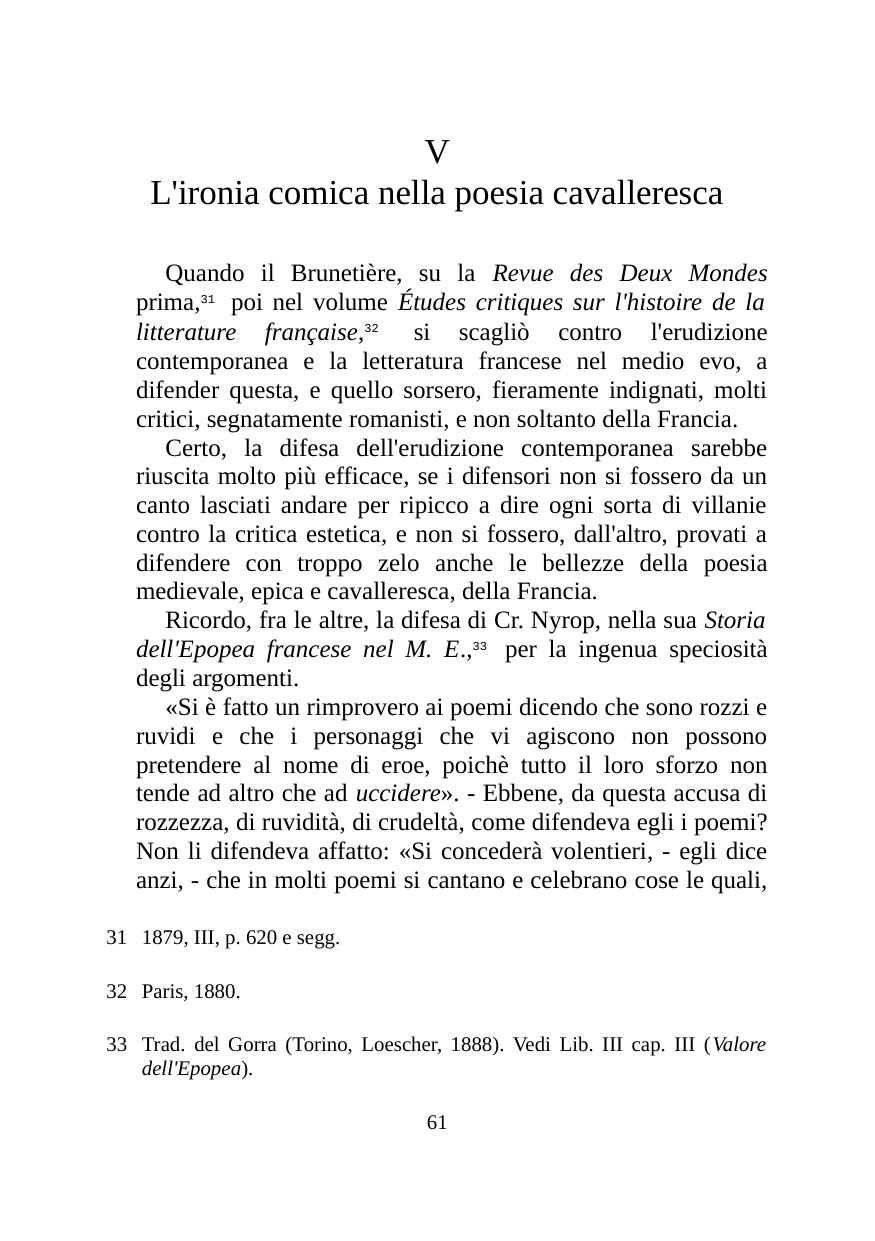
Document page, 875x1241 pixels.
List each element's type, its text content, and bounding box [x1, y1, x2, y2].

text Paris, 1880. [106, 979, 768, 1003]
text Ricordo, fra le altre, la difesa di Cr. Nyrop, nella sua Storia dell'Epopea francese nel M. E., per la ingenua speciosità degli argomenti. [136, 605, 768, 692]
text «Si è fatto un rimprovero ai poemi dicendo che sono rozzi e ruvidi e che i personaggi che vi agiscono non possono pretendere al nome di eroe, poichè tutto il loro sforzo non tende ad altro che ad uccidere». - Ebbene, da questa accusa di rozzezza, di ruvidità, di crudeltà, come difendeva egli i poemi? Non li difendeva affatto: «Si concederà volentieri, - egli dice anzi, - che in molti poemi si cantano e celebrano cose le quali, [136, 692, 768, 893]
text Quando il Brunetière, su la Revue des Deux Mondes prima, poi nel volume Études critiques sur l'histoire de la litterature française, si scagliò contro l'erudizione contemporanea e la letteratura francese nel medio evo, a difender questa, e quello sorsero, fieramente indignati, molti critici, segnatamente romanisti, e non soltanto della Francia. [136, 258, 768, 433]
subtitle V L'ironia comica nella poesia cavalleresca [106, 131, 768, 212]
text 1879, III, p. 620 e segg. [106, 925, 768, 949]
text Certo, la difesa dell'erudizione contemporanea sarebbe riuscita molto più efficace, se i difensori non si fossero da un canto lasciati andare per ripicco a dire ogni sorta di villanie contro la critica estetica, e non si fossero, dall'altro, provati a difendere con troppo zelo anche le bellezze della poesia medievale, epica e cavalleresca, della Francia. [136, 433, 768, 605]
text Trad. del Gorra (Torino, Loescher, 1888). Vedi Lib. III cap. III (Valore dell'Epopea). [106, 1032, 768, 1080]
